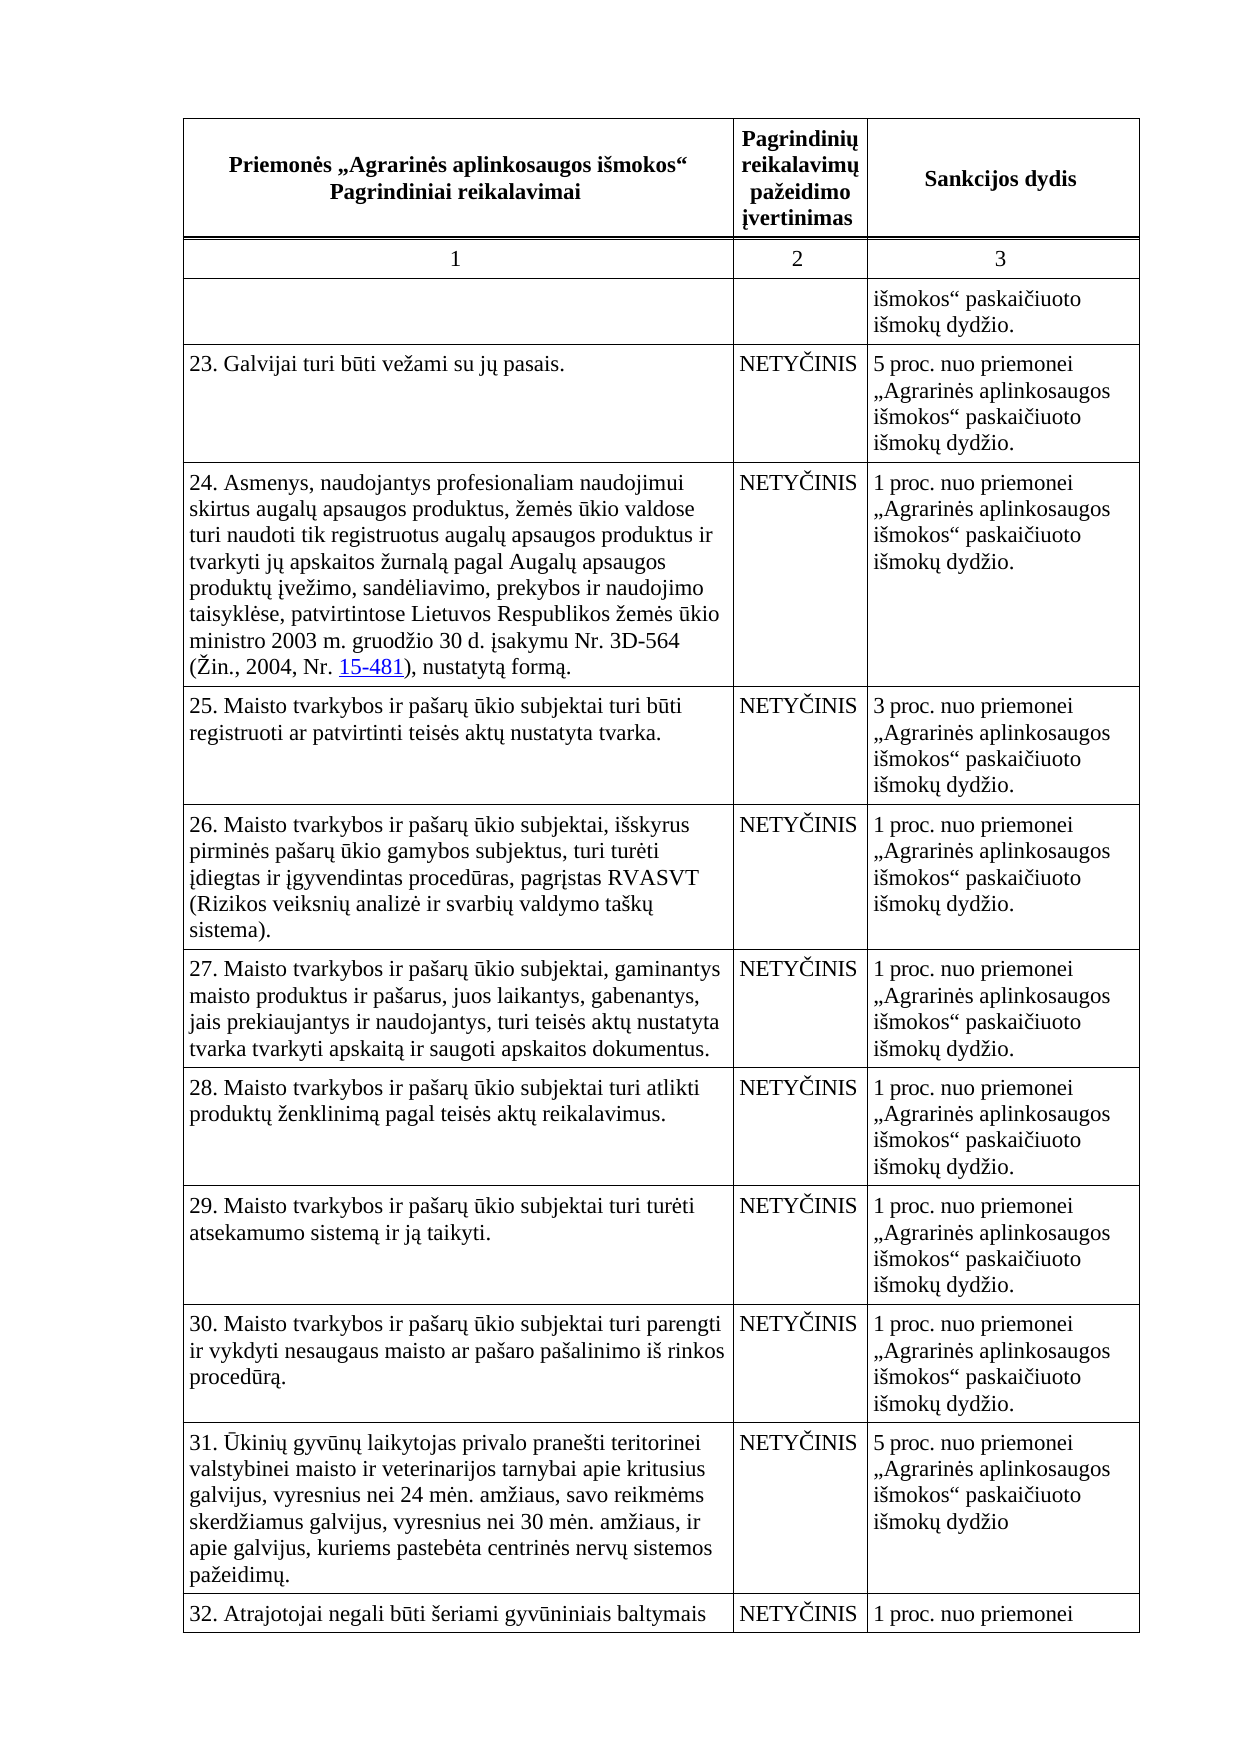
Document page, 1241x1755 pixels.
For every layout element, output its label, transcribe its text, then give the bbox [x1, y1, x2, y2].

table_cell 1 proc. nuo priemonei [868, 1594, 1139, 1632]
table_cell išmokos“ paskaičiuoto išmokų dydžio. [868, 279, 1139, 343]
table_cell 30. Maisto tvarkybos ir pašarų ūkio subjektai turi parengti ir vykdyti nesaugaus maisto ar pašaro pašalinimo iš rinkos procedūrą. [184, 1305, 733, 1422]
table_cell 26. Maisto tvarkybos ir pašarų ūkio subjektai, išskyrus pirminės pašarų ūkio gamybos subjektus, turi turėti įdiegtas ir įgyvendintas procedūras, pagrįstas RVASVT (Rizikos veiksnių analizė ir svarbių valdymo taškų sistema). [184, 805, 733, 948]
table_cell 1 proc. nuo priemonei „Agrarinės aplinkosaugos išmokos“ paskaičiuoto išmokų dydžio. [868, 1068, 1139, 1185]
table_cell NETYČINIS [734, 1305, 867, 1422]
table_cell 1 [184, 240, 733, 278]
table_cell NETYČINIS [734, 1068, 867, 1185]
table_cell NETYČINIS [734, 345, 867, 462]
table_cell 1 proc. nuo priemonei „Agrarinės aplinkosaugos išmokos“ paskaičiuoto išmokų dydžio. [868, 805, 1139, 948]
table_cell 1 proc. nuo priemonei „Agrarinės aplinkosaugos išmokos“ paskaičiuoto išmokų dydžio. [868, 1186, 1139, 1303]
table_header Pagrindinių reikalavimų pažeidimo įvertinimas [734, 119, 867, 236]
table_cell NETYČINIS [734, 1594, 867, 1632]
table_cell 27. Maisto tvarkybos ir pašarų ūkio subjektai, gaminantys maisto produktus ir pašarus, juos laikantys, gabenantys, jais prekiaujantys ir naudojantys, turi teisės aktų nustatyta tvarka tvarkyti apskaitą ir saugoti apskaitos dokumentus. [184, 950, 733, 1067]
table_cell NETYČINIS [734, 463, 867, 686]
table_header Priemonės „Agrarinės aplinkosaugos išmokos“ Pagrindiniai reikalavimai [184, 119, 733, 236]
table_cell 24. Asmenys, naudojantys profesionaliam naudojimui skirtus augalų apsaugos produktus, žemės ūkio valdose turi naudoti tik registruotus augalų apsaugos produktus ir tvarkyti jų apskaitos žurnalą pagal Augalų apsaugos produktų įvežimo, sandėliavimo, prekybos ir naudojimo taisyklėse, patvirtintose Lietuvos Respublikos žemės ūkio ministro 2003 m. gruodžio 30 d. įsakymu Nr. 3D-564 (Žin., 2004, Nr. 15-481), nustatytą formą. [184, 463, 733, 686]
table_header Sankcijos dydis [868, 119, 1139, 236]
table_cell [734, 279, 867, 343]
table_cell NETYČINIS [734, 687, 867, 804]
table_cell 25. Maisto tvarkybos ir pašarų ūkio subjektai turi būti registruoti ar patvirtinti teisės aktų nustatyta tvarka. [184, 687, 733, 804]
table_cell 32. Atrajotojai negali būti šeriami gyvūniniais baltymais [184, 1594, 733, 1632]
table_cell 28. Maisto tvarkybos ir pašarų ūkio subjektai turi atlikti produktų ženklinimą pagal teisės aktų reikalavimus. [184, 1068, 733, 1185]
table_cell 2 [734, 240, 867, 278]
table_cell 5 proc. nuo priemonei „Agrarinės aplinkosaugos išmokos“ paskaičiuoto išmokų dydžio. [868, 345, 1139, 462]
table_cell 31. Ūkinių gyvūnų laikytojas privalo pranešti teritorinei valstybinei maisto ir veterinarijos tarnybai apie kritusius galvijus, vyresnius nei 24 mėn. amžiaus, savo reikmėms skerdžiamus galvijus, vyresnius nei 30 mėn. amžiaus, ir apie galvijus, kuriems pastebėta centrinės nervų sistemos pažeidimų. [184, 1423, 733, 1593]
table_cell NETYČINIS [734, 1423, 867, 1593]
table_cell 23. Galvijai turi būti vežami su jų pasais. [184, 345, 733, 462]
table_cell 3 [868, 240, 1139, 278]
table_cell NETYČINIS [734, 805, 867, 948]
table_cell 1 proc. nuo priemonei „Agrarinės aplinkosaugos išmokos“ paskaičiuoto išmokų dydžio. [868, 1305, 1139, 1422]
table_cell 3 proc. nuo priemonei „Agrarinės aplinkosaugos išmokos“ paskaičiuoto išmokų dydžio. [868, 687, 1139, 804]
table_cell NETYČINIS [734, 950, 867, 1067]
table_cell 1 proc. nuo priemonei „Agrarinės aplinkosaugos išmokos“ paskaičiuoto išmokų dydžio. [868, 463, 1139, 686]
table_cell 29. Maisto tvarkybos ir pašarų ūkio subjektai turi turėti atsekamumo sistemą ir ją taikyti. [184, 1186, 733, 1303]
table_cell [184, 279, 733, 343]
table_cell 5 proc. nuo priemonei „Agrarinės aplinkosaugos išmokos“ paskaičiuoto išmokų dydžio [868, 1423, 1139, 1593]
table_cell NETYČINIS [734, 1186, 867, 1303]
table_cell 1 proc. nuo priemonei „Agrarinės aplinkosaugos išmokos“ paskaičiuoto išmokų dydžio. [868, 950, 1139, 1067]
